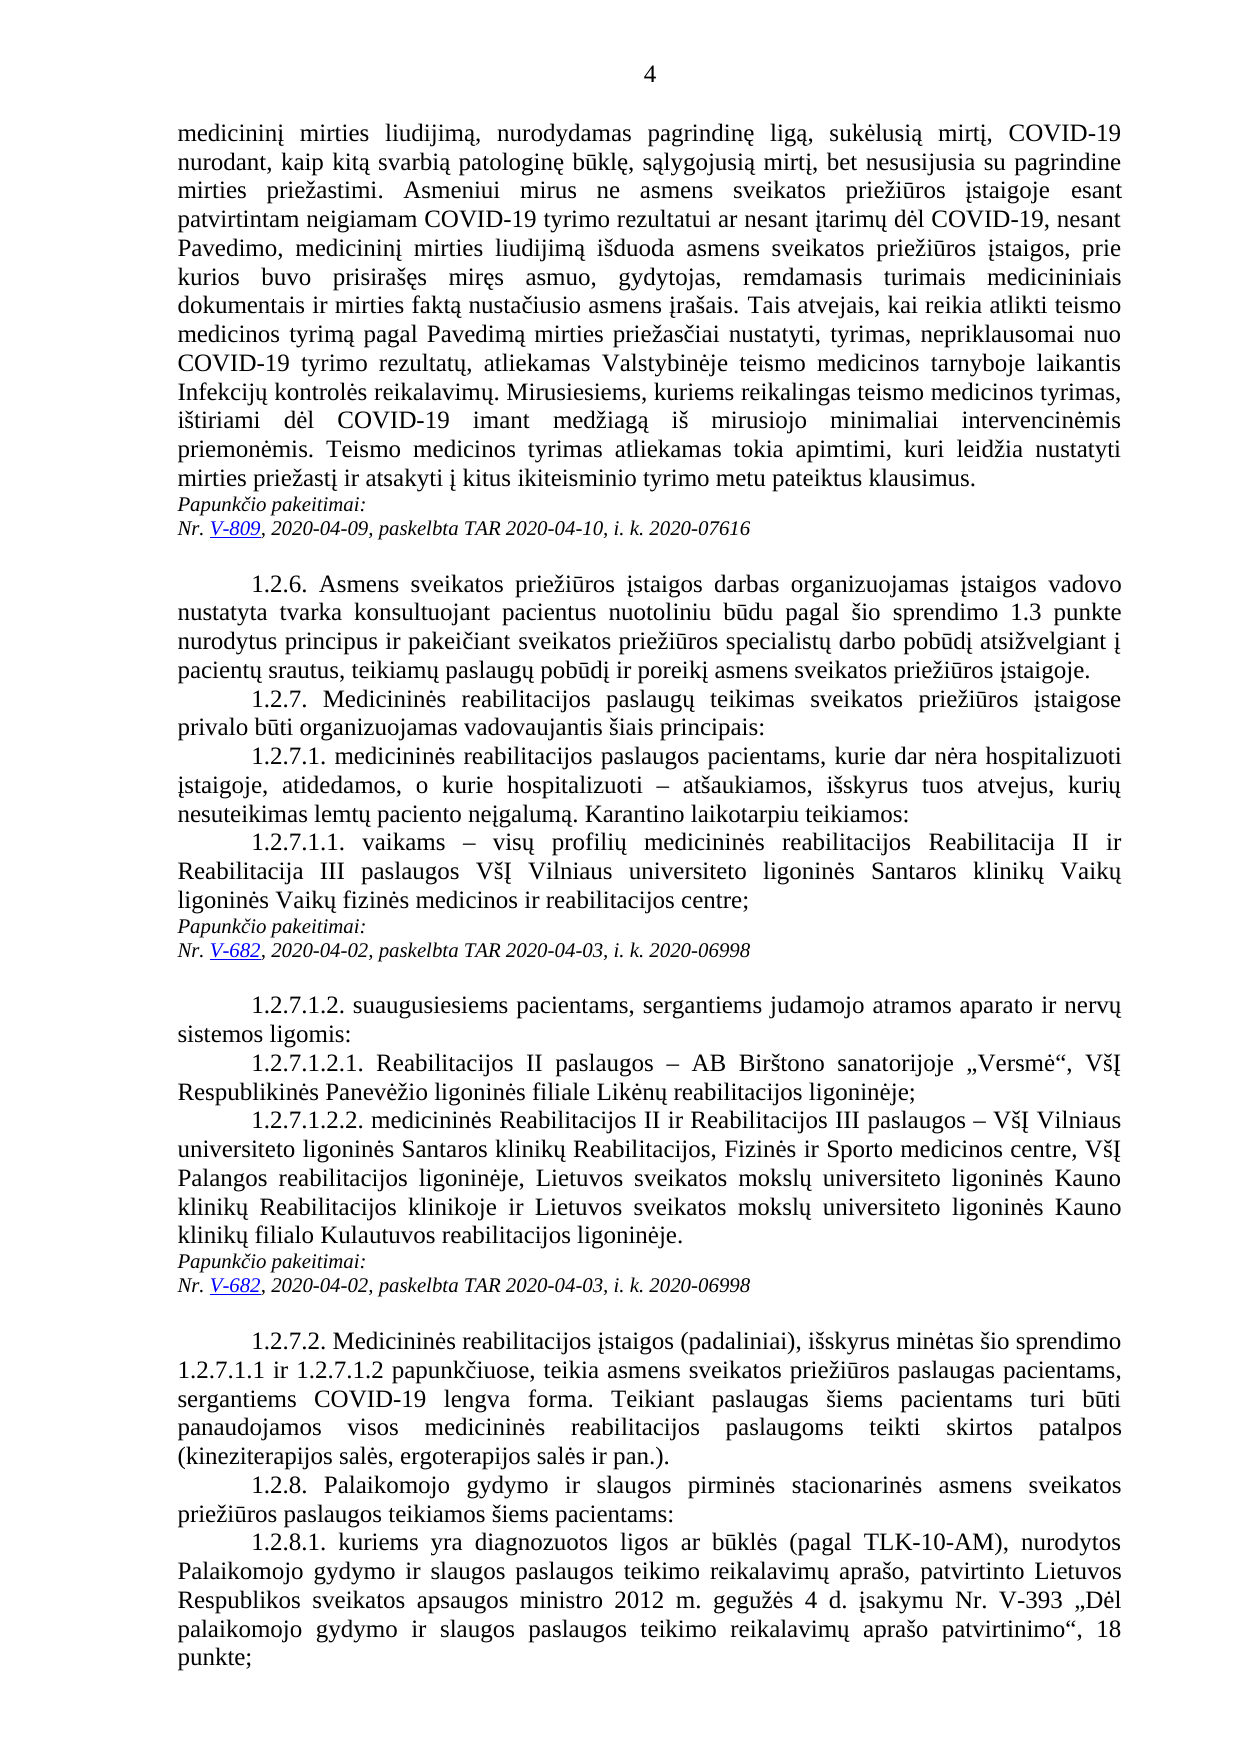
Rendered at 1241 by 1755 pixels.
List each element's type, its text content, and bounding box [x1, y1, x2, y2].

text Papunkčio pakeitimai: [177, 492, 1122, 516]
text 1.2.6. Asmens sveikatos priežiūros įstaigos darbas organizuojamas įstaigos vadovo nustatyta tvarka konsultuojant pacientus nuotoliniu būdu pagal šio sprendimo 1.3 punkte nurodytus principus ir pakeičiant sveikatos priežiūros specialistų darbo pobūdį atsižvelgiant į pacientų srautus, teikiamų paslaugų pobūdį ir poreikį asmens sveikatos priežiūros įstaigoje. [177, 569, 1122, 684]
text Nr. V-809, 2020-04-09, paskelbta TAR 2020-04-10, i. k. 2020-07616 [177, 516, 1122, 540]
text Papunkčio pakeitimai: [177, 914, 1122, 938]
text 1.2.8.1. kuriems yra diagnozuotos ligos ar būklės (pagal TLK-10-AM), nurodytos Palaikomojo gydymo ir slaugos paslaugos teikimo reikalavimų aprašo, patvirtinto Lietuvos Respublikos sveikatos apsaugos ministro 2012 m. gegužės 4 d. įsakymu Nr. V-393 „Dėl palaikomojo gydymo ir slaugos paslaugos teikimo reikalavimų aprašo patvirtinimo“, 18 punkte; [177, 1527, 1122, 1671]
text 1.2.7.1.1. vaikams – visų profilių medicininės reabilitacijos Reabilitacija II ir Reabilitacija III paslaugos VšĮ Vilniaus universiteto ligoninės Santaros klinikų Vaikų ligoninės Vaikų fizinės medicinos ir reabilitacijos centre; [177, 827, 1122, 914]
text 1.2.7.1.2.2. medicininės Reabilitacijos II ir Reabilitacijos III paslaugos – VšĮ Vilniaus universiteto ligoninės Santaros klinikų Reabilitacijos, Fizinės ir Sporto medicinos centre, VšĮ Palangos reabilitacijos ligoninėje, Lietuvos sveikatos mokslų universiteto ligoninės Kauno klinikų Reabilitacijos klinikoje ir Lietuvos sveikatos mokslų universiteto ligoninės Kauno klinikų filialo Kulautuvos reabilitacijos ligoninėje. [177, 1106, 1122, 1249]
text medicininį mirties liudijimą, nurodydamas pagrindinę ligą, sukėlusią mirtį, COVID-19 nurodant, kaip kitą svarbią patologinę būklę, sąlygojusią mirtį, bet nesusijusia su pagrindine mirties priežastimi. Asmeniui mirus ne asmens sveikatos priežiūros įstaigoje esant patvirtintam neigiamam COVID-19 tyrimo rezultatui ar nesant įtarimų dėl COVID-19, nesant Pavedimo, medicininį mirties liudijimą išduoda asmens sveikatos priežiūros įstaigos, prie kurios buvo prisirašęs miręs asmuo, gydytojas, remdamasis turimais medicininiais dokumentais ir mirties faktą nustačiusio asmens įrašais. Tais atvejais, kai reikia atlikti teismo medicinos tyrimą pagal Pavedimą mirties priežasčiai nustatyti, tyrimas, nepriklausomai nuo COVID-19 tyrimo rezultatų, atliekamas Valstybinėje teismo medicinos tarnyboje laikantis Infekcijų kontrolės reikalavimų. Mirusiesiems, kuriems reikalingas teismo medicinos tyrimas, ištiriami dėl COVID-19 imant medžiagą iš mirusiojo minimaliai intervencinėmis priemonėmis. Teismo medicinos tyrimas atliekamas tokia apimtimi, kuri leidžia nustatyti mirties priežastį ir atsakyti į kitus ikiteisminio tyrimo metu pateiktus klausimus. [177, 118, 1122, 492]
text Nr. V-682, 2020-04-02, paskelbta TAR 2020-04-03, i. k. 2020-06998 [177, 938, 1122, 962]
text 1.2.7.1.2.1. Reabilitacijos II paslaugos – AB Birštono sanatorijoje „Versmė“, VšĮ Respublikinės Panevėžio ligoninės filiale Likėnų reabilitacijos ligoninėje; [177, 1048, 1122, 1106]
text 1.2.7.1.2. suaugusiesiems pacientams, sergantiems judamojo atramos aparato ir nervų sistemos ligomis: [177, 991, 1122, 1048]
text 1.2.7.2. Medicininės reabilitacijos įstaigos (padaliniai), išskyrus minėtas šio sprendimo 1.2.7.1.1 ir 1.2.7.1.2 papunkčiuose, teikia asmens sveikatos priežiūros paslaugas pacientams, sergantiems COVID-19 lengva forma. Teikiant paslaugas šiems pacientams turi būti panaudojamos visos medicininės reabilitacijos paslaugoms teikti skirtos patalpos (kineziterapijos salės, ergoterapijos salės ir pan.). [177, 1326, 1122, 1470]
text 1.2.8. Palaikomojo gydymo ir slaugos pirminės stacionarinės asmens sveikatos priežiūros paslaugos teikiamos šiems pacientams: [177, 1470, 1122, 1527]
text Papunkčio pakeitimai: [177, 1249, 1122, 1273]
text Nr. V-682, 2020-04-02, paskelbta TAR 2020-04-03, i. k. 2020-06998 [177, 1273, 1122, 1297]
text 1.2.7. Medicininės reabilitacijos paslaugų teikimas sveikatos priežiūros įstaigose privalo būti organizuojamas vadovaujantis šiais principais: [177, 684, 1122, 741]
text 1.2.7.1. medicininės reabilitacijos paslaugos pacientams, kurie dar nėra hospitalizuoti įstaigoje, atidedamos, o kurie hospitalizuoti – atšaukiamos, išskyrus tuos atvejus, kurių nesuteikimas lemtų paciento neįgalumą. Karantino laikotarpiu teikiamos: [177, 741, 1122, 827]
